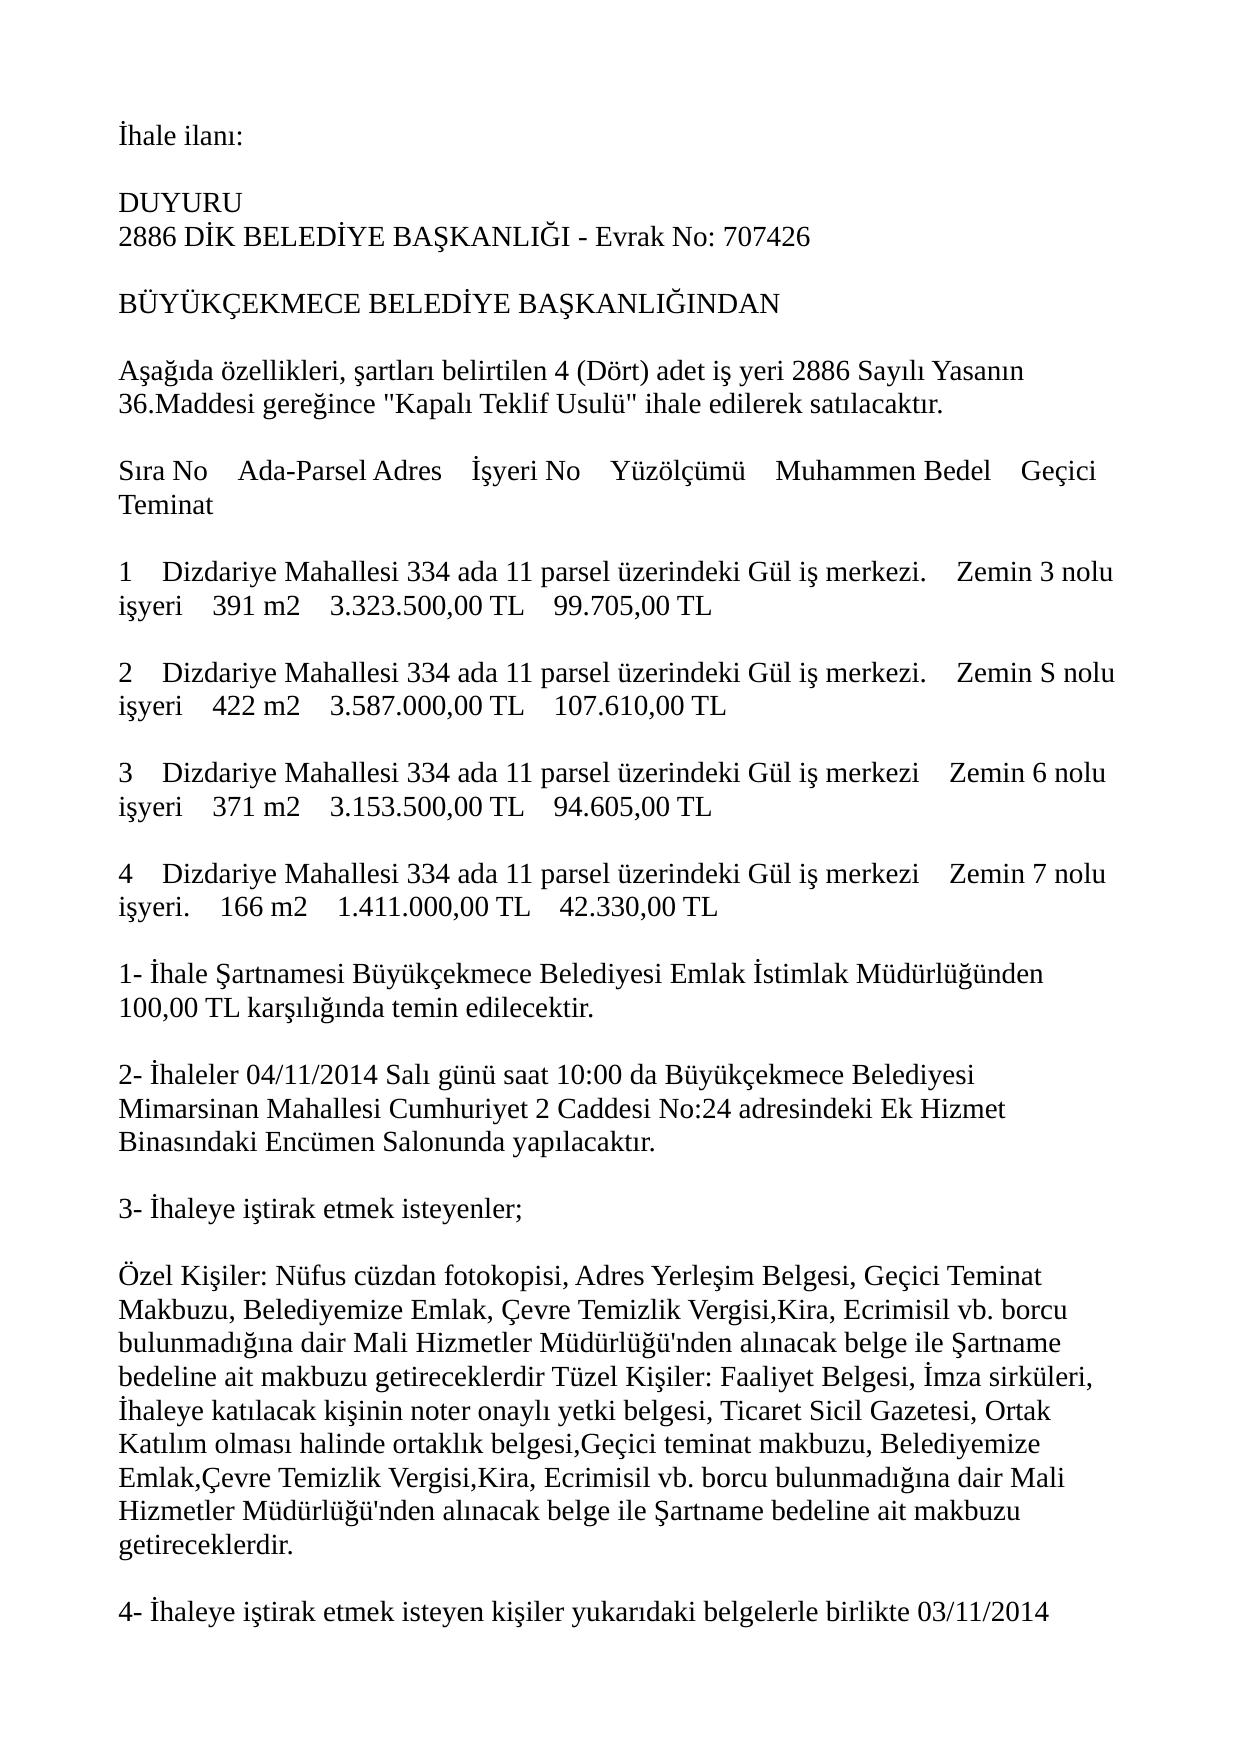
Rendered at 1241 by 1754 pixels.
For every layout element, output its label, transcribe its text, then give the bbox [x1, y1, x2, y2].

text BÜYÜKÇEKMECE BELEDİYE BAŞKANLIĞINDAN [118, 286, 1122, 319]
text DUYURU [118, 185, 1122, 219]
text 2- İhaleler 04/11/2014 Salı günü saat 10:00 da Büyükçekmece Belediyesi Mimarsinan Mahallesi Cumhuriyet 2 Caddesi No:24 adresindeki Ek Hizmet Binasındaki Encümen Salonunda yapılacaktır. [118, 1057, 1122, 1158]
text İhale ilanı: [118, 118, 1122, 152]
text 3 Dizdariye Mahallesi 334 ada 11 parsel üzerindeki Gül iş merkezi Zemin 6 nolu işyeri 371 m2 3.153.500,00 TL 94.605,00 TL [118, 755, 1122, 822]
text Aşağıda özellikleri, şartları belirtilen 4 (Dört) adet iş yeri 2886 Sayılı Yasanın 36.Maddesi gereğince "Kapalı Teklif Usulü" ihale edilerek satılacaktır. [118, 353, 1122, 420]
text 2 Dizdariye Mahallesi 334 ada 11 parsel üzerindeki Gül iş merkezi. Zemin S nolu işyeri 422 m2 3.587.000,00 TL 107.610,00 TL [118, 655, 1122, 722]
text 1 Dizdariye Mahallesi 334 ada 11 parsel üzerindeki Gül iş merkezi. Zemin 3 nolu işyeri 391 m2 3.323.500,00 TL 99.705,00 TL [118, 554, 1122, 621]
text Özel Kişiler: Nüfus cüzdan fotokopisi, Adres Yerleşim Belgesi, Geçici Teminat Makbuzu, Belediyemize Emlak, Çevre Temizlik Vergisi,Kira, Ecrimisil vb. borcu bulunmadığına dair Mali Hizmetler Müdürlüğü'nden alınacak belge ile Şartname bedeline ait makbuzu getireceklerdir Tüzel Kişiler: Faaliyet Belgesi, İmza sirküleri, İhaleye katılacak kişinin noter onaylı yetki belgesi, Ticaret Sicil Gazetesi, Ortak Katılım olması halinde ortaklık belgesi,Geçici teminat makbuzu, Belediyemize Emlak,Çevre Temizlik Vergisi,Kira, Ecrimisil vb. borcu bulunmadığına dair Mali Hizmetler Müdürlüğü'nden alınacak belge ile Şartname bedeline ait makbuzu getireceklerdir. [118, 1258, 1122, 1560]
text 1- İhale Şartnamesi Büyükçekmece Belediyesi Emlak İstimlak Müdürlüğünden 100,00 TL karşılığında temin edilecektir. [118, 957, 1122, 1024]
text 2886 DİK BELEDİYE BAŞKANLIĞI - Evrak No: 707426 [118, 219, 1122, 252]
text 4- İhaleye iştirak etmek isteyen kişiler yukarıdaki belgelerle birlikte 03/11/2014 [118, 1594, 1122, 1627]
text 3- İhaleye iştirak etmek isteyenler; [118, 1191, 1122, 1225]
text Sıra No Ada-Parsel Adres İşyeri No Yüzölçümü Muhammen Bedel Geçici Teminat [118, 453, 1122, 521]
text 4 Dizdariye Mahallesi 334 ada 11 parsel üzerindeki Gül iş merkezi Zemin 7 nolu işyeri. 166 m2 1.411.000,00 TL 42.330,00 TL [118, 856, 1122, 923]
